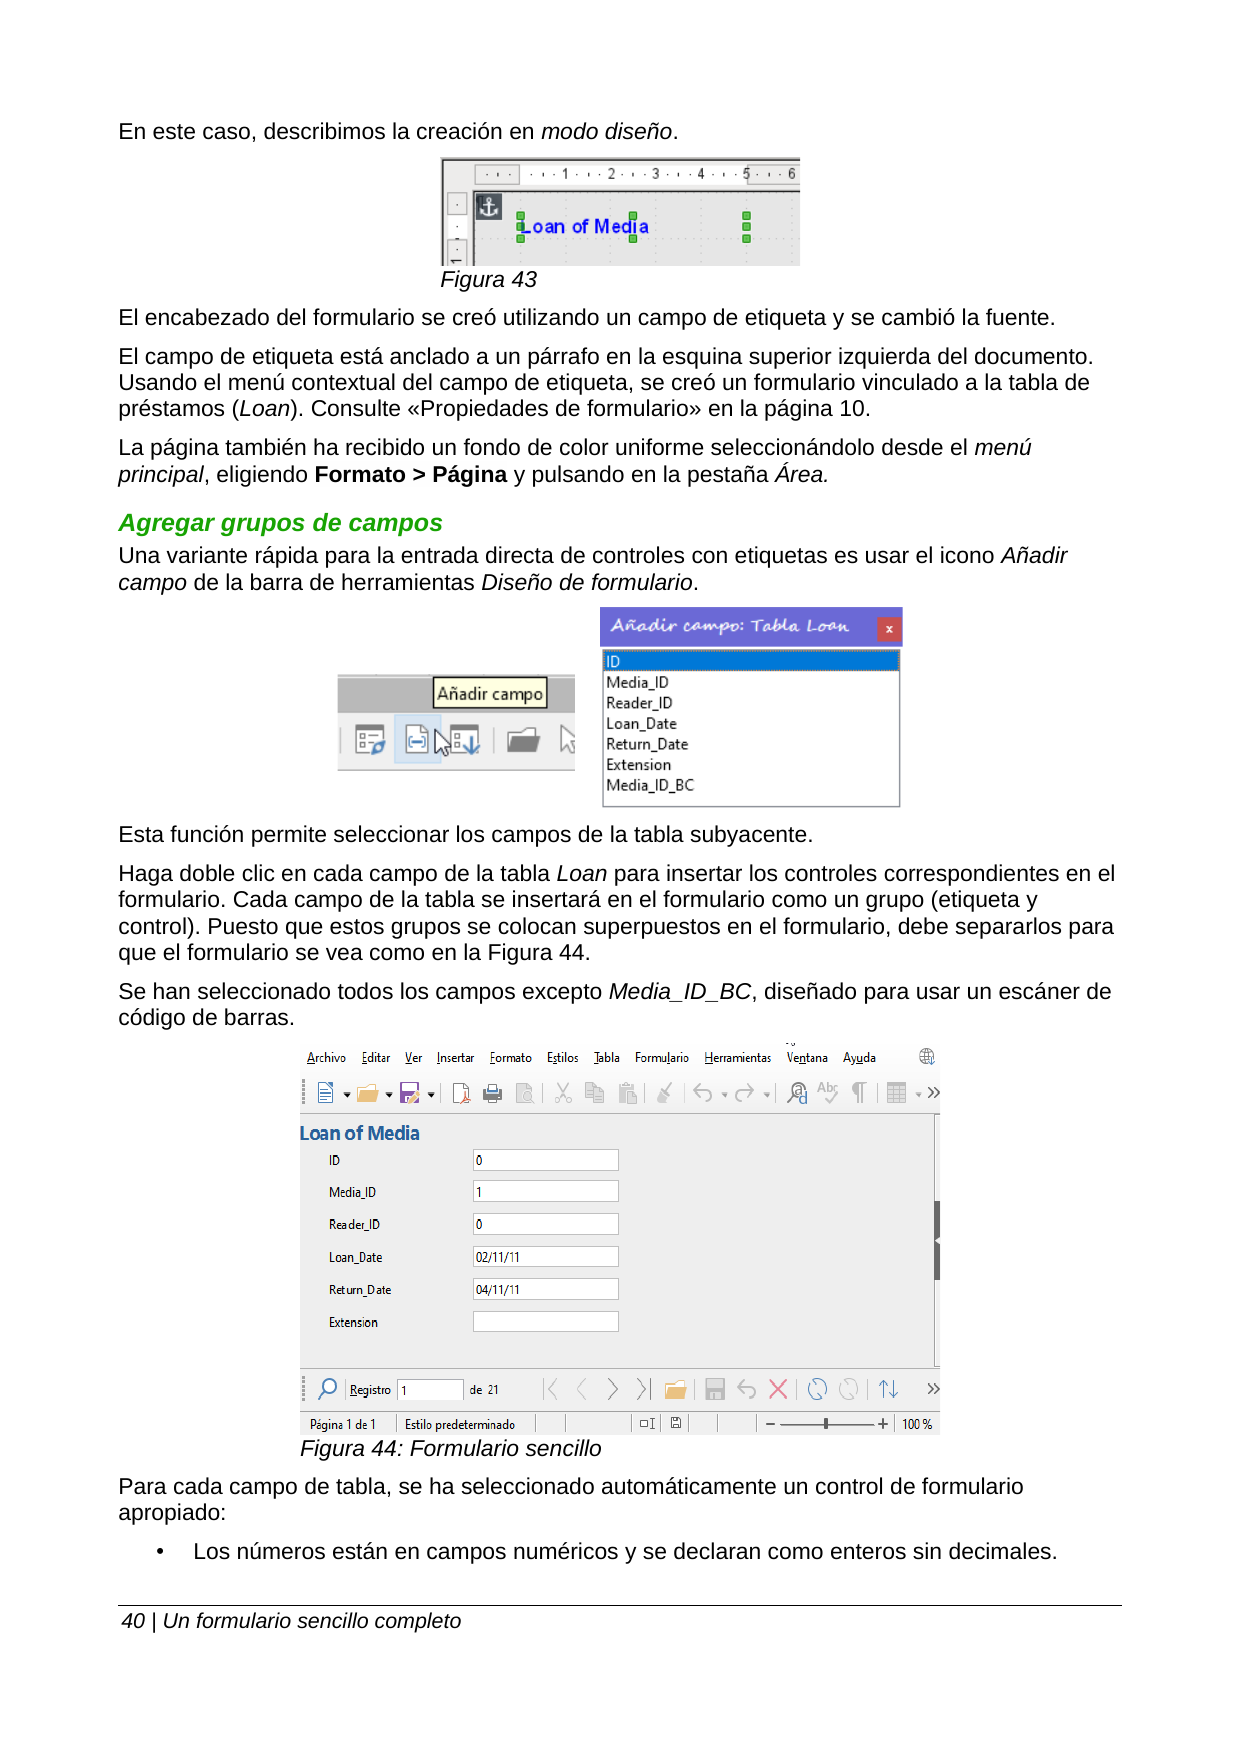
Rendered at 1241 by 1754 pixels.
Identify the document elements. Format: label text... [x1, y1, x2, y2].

text Figura 44: Formulario sencillo [300, 1435, 940, 1461]
text Esta función permite seleccionar los campos de la tabla subyacente. [118, 821, 1122, 848]
text En este caso, describimos la creación en modo diseño. [118, 118, 1122, 144]
subtitle Agregar grupos de campos [118, 508, 1122, 536]
picture [337, 674, 575, 771]
text El encabezado del formulario se creó utilizando un campo de etiqueta y se cambió la fuente. [118, 304, 1122, 330]
text La página también ha recibido un fondo de color uniforme seleccionándolo desde el menú principal, eligiendo Formato > Página y pulsando en la pestaña Área. [118, 434, 1122, 487]
text Para cada campo de tabla, se ha seleccionado automáticamente un control de formulario apropiado: [118, 1473, 1122, 1526]
text Se han seleccionado todos los campos excepto Media_ID_BC, diseñado para usar un escáner de código de barras. [118, 978, 1122, 1031]
picture [600, 607, 903, 810]
text Figura 43 [440, 266, 800, 292]
picture [300, 1043, 941, 1435]
text El campo de etiqueta está anclado a un párrafo en la esquina superior izquierda del documento. Usando el menú contextual del campo de etiqueta, se creó un formulario vinculado a la tabla de préstamos (Loan). Consulte «Propiedades de formulario» en la página 10. [118, 343, 1122, 422]
list Los números están en campos numéricos y se declaran como enteros sin decimales. [156, 1538, 1122, 1564]
text Haga doble clic en cada campo de la tabla Loan para insertar los controles correspondientes en el formulario. Cada campo de la tabla se insertará en el formulario como un grupo (etiqueta y control). Puesto que estos grupos se colocan superpuestos en el formulario, debe separarlos para que el formulario se vea como en la Figura 44. [118, 860, 1122, 966]
picture [440, 157, 801, 266]
text Una variante rápida para la entrada directa de controles con etiquetas es usar el icono Añadir campo de la barra de herramientas Diseño de formulario. [118, 542, 1122, 595]
